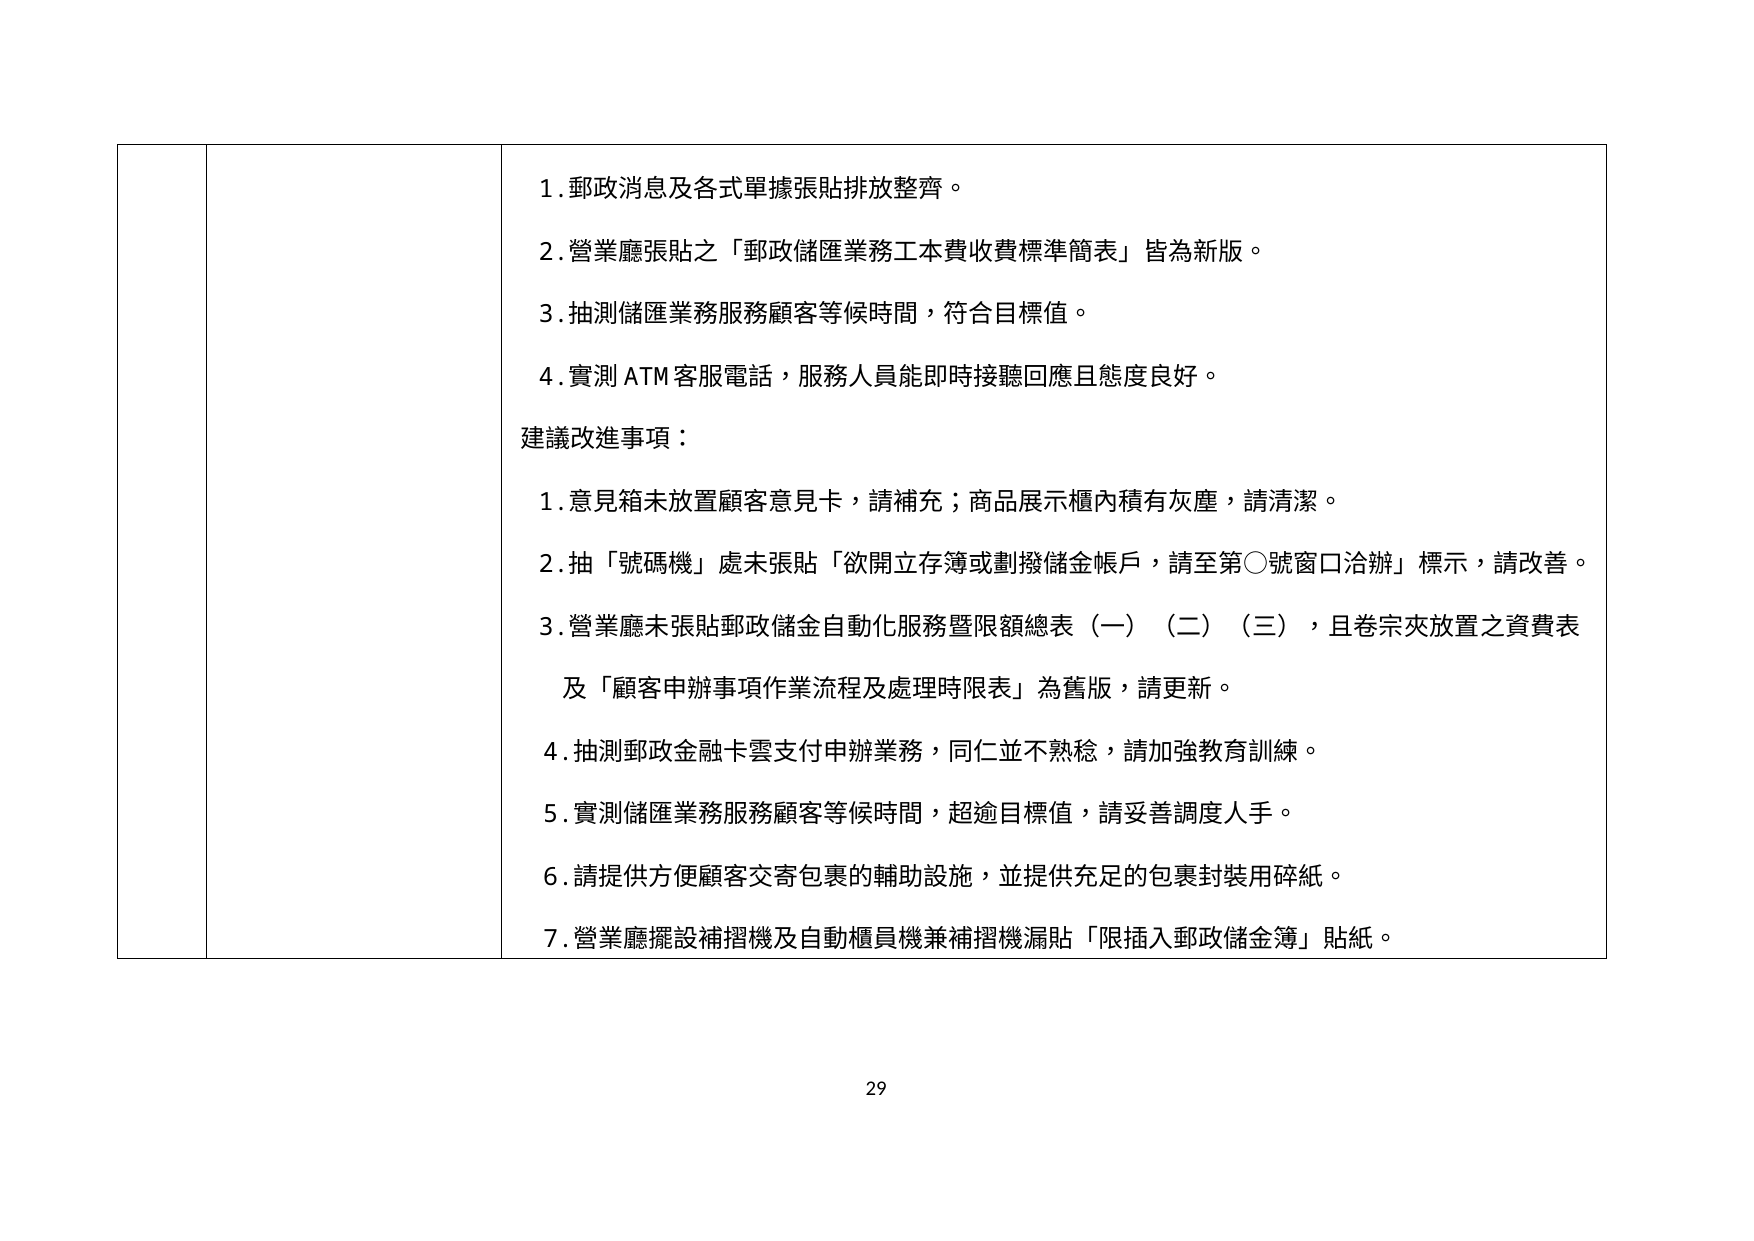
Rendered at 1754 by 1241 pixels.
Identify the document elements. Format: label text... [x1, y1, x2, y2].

table_cell [207, 145, 501, 958]
table_cell [118, 145, 206, 958]
table_cell 1.郵政消息及各式單據張貼排放整齊。 2.營業廳張貼之「郵政儲匯業務工本費收費標準簡表」皆為新版。 3.抽測儲匯業務服務顧客等候時間，符合目標值。 4.實測ATM客服電話，服務人員能即時接聽回應且態度良好。 建議改進事項： 1.意見箱未放置顧客意見卡，請補充；商品展示櫃內積有灰塵，請清潔。 2.抽「號碼機」處未張貼「欲開立存簿或劃撥儲金帳戶，請至第○號窗口洽辦」標示，請改善。 3.營業廳未張貼郵政儲金自動化服務暨限額總表（一）（二）（三），且卷宗夾放置之資費表及「顧客申辦事項作業流程及處理時限表」為舊版，請更新。 4.抽測郵政金融卡雲支付申辦業務，同仁並不熟稔，請加強教育訓練。 5.實測儲匯業務服務顧客等候時間，超逾目標值，請妥善調度人手。 6.請提供方便顧客交寄包裹的輔助設施，並提供充足的包裹封裝用碎紙。 7.營業廳擺設補摺機及自動櫃員機兼補摺機漏貼「限插入郵政儲金簿」貼紙。 [502, 145, 1606, 958]
